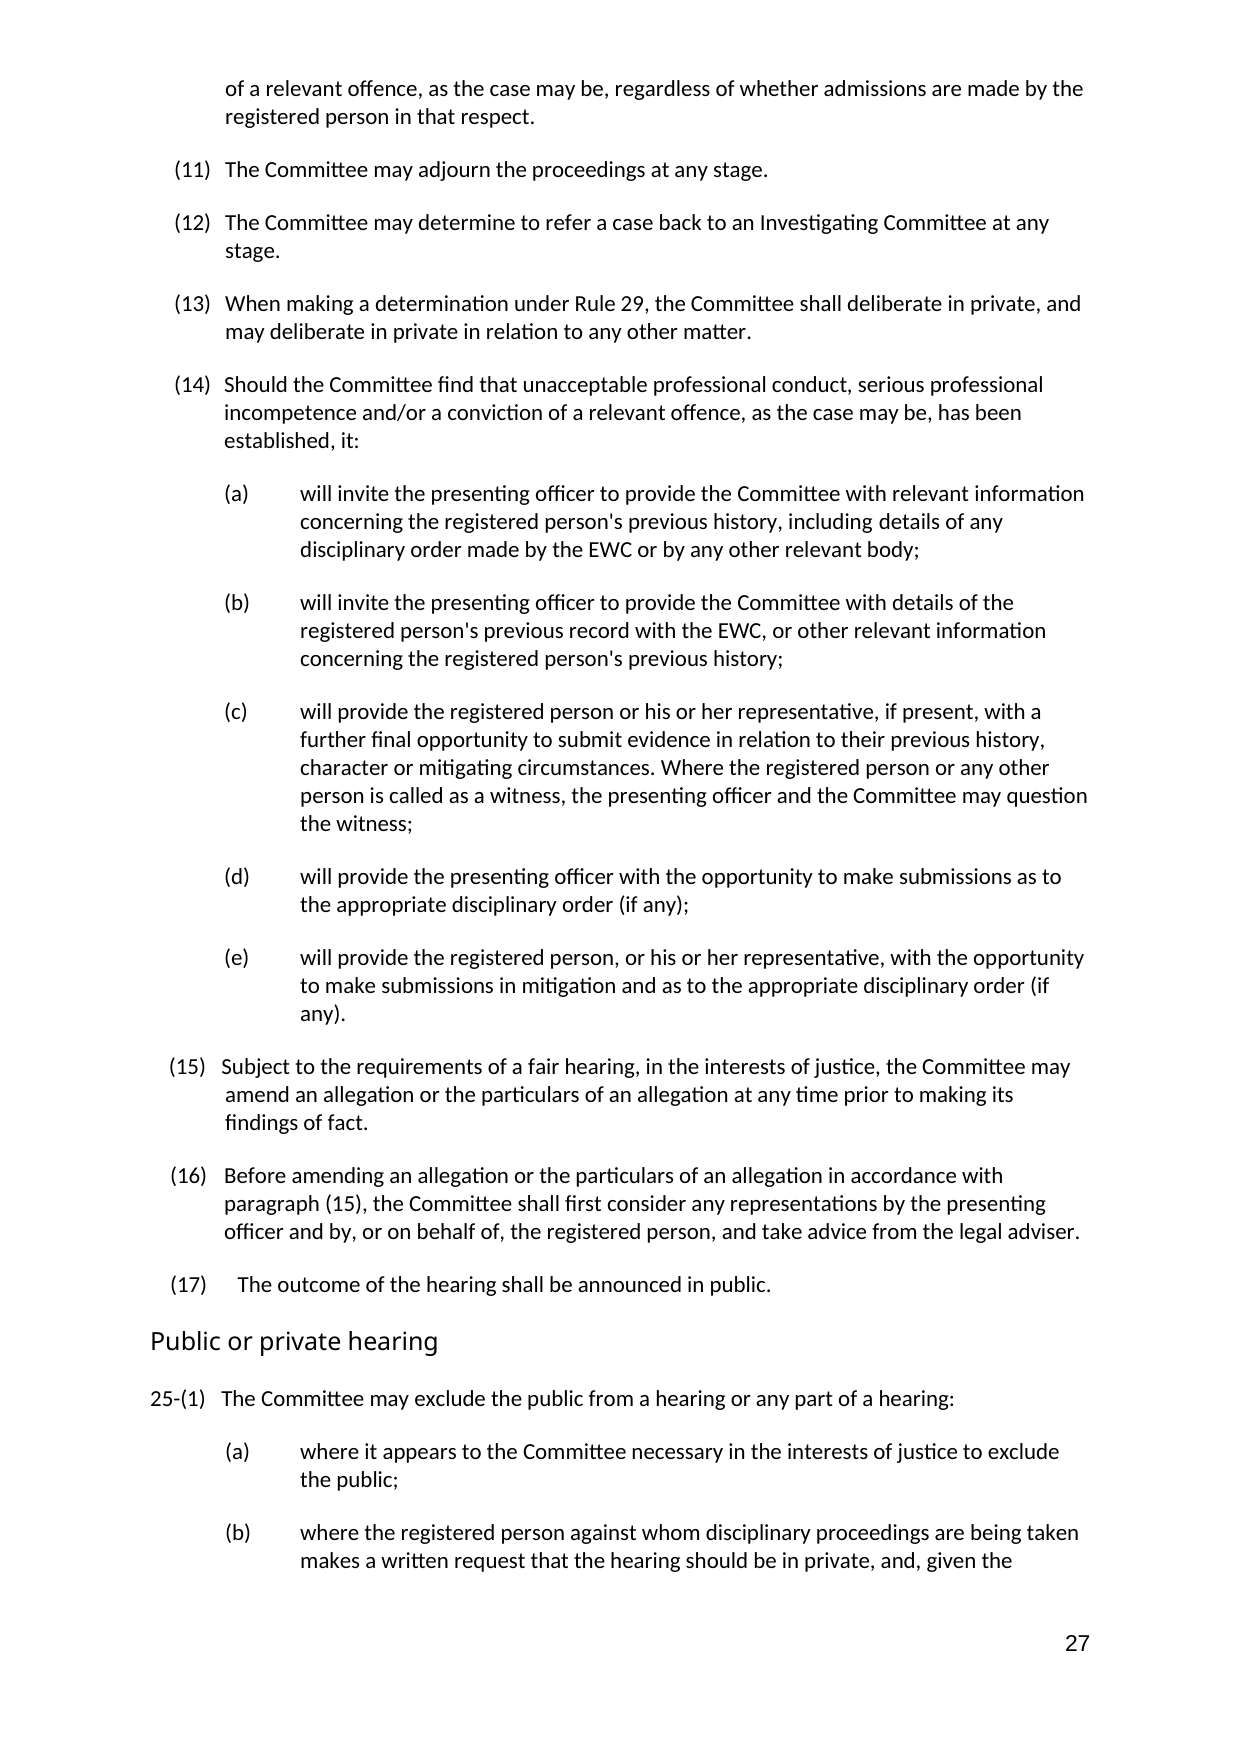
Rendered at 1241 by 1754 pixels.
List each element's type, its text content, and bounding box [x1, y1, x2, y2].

text of a relevant offence, as the case may be, regardless of whether admissions are made by the registered person in that respect. [169, 74, 1090, 130]
text (14) Should the Committee find that unacceptable professional conduct, serious professional incompetence and/or a conviction of a relevant offence, as the case may be, has been established, it: [169, 370, 1090, 454]
text (a) where it appears to the Committee necessary in the interests of justice to exclude the public; [225, 1437, 1090, 1493]
text (12) The Committee may determine to refer a case back to an Investigating Committee at any stage. [169, 208, 1090, 264]
text (17) The outcome of the hearing shall be announced in public. [162, 1270, 1090, 1298]
text (a) will invite the presenting officer to provide the Committee with relevant information concerning the registered person's previous history, including details of any disciplinary order made by the EWC or by any other relevant body; [224, 479, 1090, 563]
subtitle Public or private hearing [150, 1323, 1090, 1357]
text (13) When making a determination under Rule 29, the Committee shall deliberate in private, and may deliberate in private in relation to any other matter. [169, 289, 1090, 345]
text (e) will provide the registered person, or his or her representative, with the opportunity to make submissions in mitigation and as to the appropriate disciplinary order (if any). [224, 943, 1090, 1027]
text (b) will invite the presenting officer to provide the Committee with details of the registered person's previous record with the EWC, or other relevant information concerning the registered person's previous history; [224, 588, 1090, 672]
text 25-(1) The Committee may exclude the public from a hearing or any part of a hearing: [150, 1384, 1090, 1412]
text (b) where the registered person against whom disciplinary proceedings are being taken makes a written request that the hearing should be in private, and, given the [225, 1518, 1090, 1574]
text (16) Before amending an allegation or the particulars of an allegation in accordance with paragraph (15), the Committee shall first consider any representations by the presenting officer and by, or on behalf of, the registered person, and take advice from the legal adviser. [165, 1161, 1090, 1245]
text (15) Subject to the requirements of a fair hearing, in the interests of justice, the Committee may amend an allegation or the particulars of an allegation at any time prior to making its findings of fact. [169, 1052, 1090, 1136]
text (c) will provide the registered person or his or her representative, if present, with a further final opportunity to submit evidence in relation to their previous history, character or mitigating circumstances. Where the registered person or any other person is called as a witness, the presenting officer and the Committee may question the witness; [224, 697, 1090, 837]
text (11) The Committee may adjourn the proceedings at any stage. [150, 155, 1090, 183]
text (d) will provide the presenting officer with the opportunity to make submissions as to the appropriate disciplinary order (if any); [224, 862, 1090, 918]
